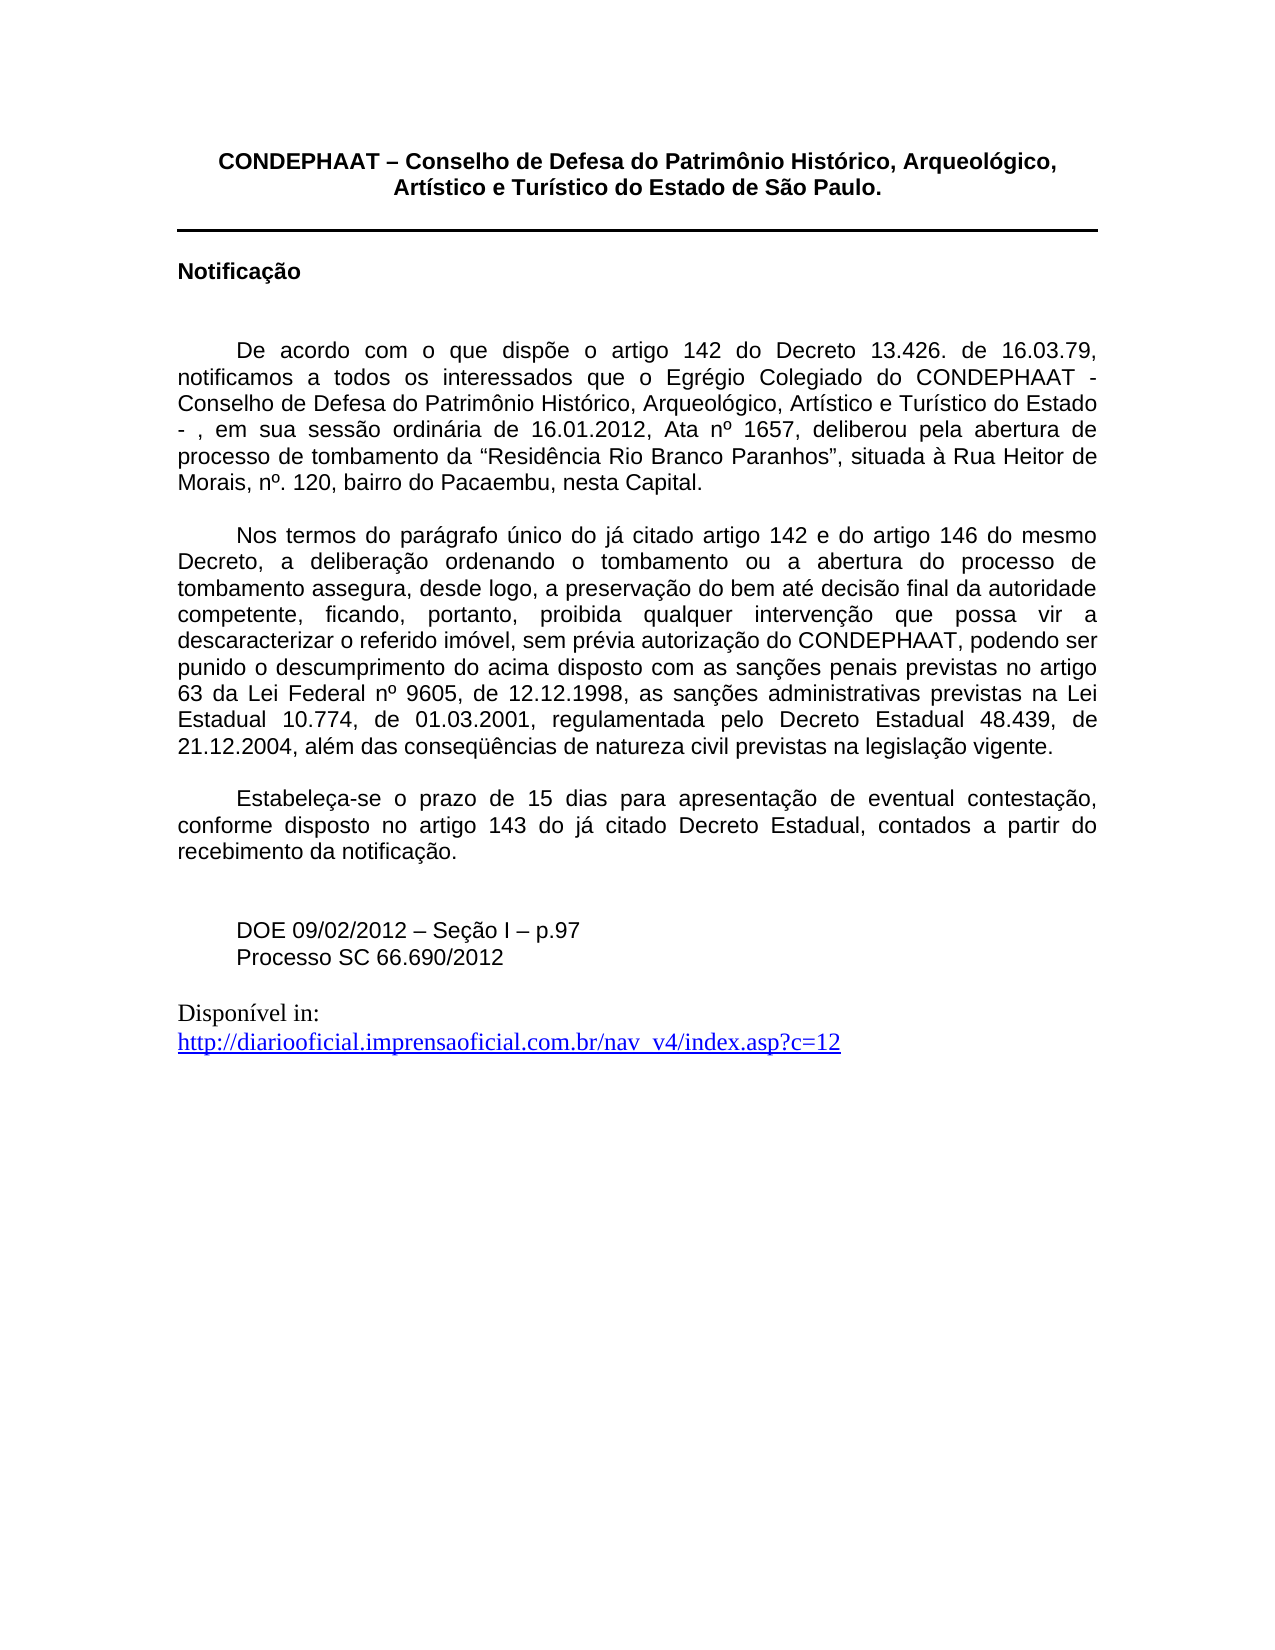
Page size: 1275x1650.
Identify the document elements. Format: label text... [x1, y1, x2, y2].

text Notificação [177, 258, 1098, 284]
text DOE 09/02/2012 – Seção I – p.97 [177, 917, 1098, 943]
text CONDEPHAAT – Conselho de Defesa do Patrimônio Histórico, Arqueológico, Artístico e Turístico do Estado de São Paulo. [177, 148, 1098, 200]
text Nos termos do parágrafo único do já citado artigo 142 e do artigo 146 do mesmo Decreto, a deliberação ordenando o tombamento ou a abertura do processo de tombamento assegura, desde logo, a preservação do bem até decisão final da autoridade competente, ficando, portanto, proibida qualquer intervenção que possa vir a descaracterizar o referido imóvel, sem prévia autorização do CONDEPHAAT, podendo ser punido o descumprimento do acima disposto com as sanções penais previstas no artigo 63 da Lei Federal nº 9605, de 12.12.1998, as sanções administrativas previstas na Lei Estadual 10.774, de 01.03.2001, regulamentada pelo Decreto Estadual 48.439, de 21.12.2004, além das conseqüências de natureza civil previstas na legislação vigente. [177, 522, 1098, 759]
text De acordo com o que dispõe o artigo 142 do Decreto 13.426. de 16.03.79, notificamos a todos os interessados que o Egrégio Colegiado do CONDEPHAAT - Conselho de Defesa do Patrimônio Histórico, Arqueológico, Artístico e Turístico do Estado - , em sua sessão ordinária de 16.01.2012, Ata nº 1657, deliberou pela abertura de processo de tombamento da “Residência Rio Branco Paranhos”, situada à Rua Heitor de Morais, nº. 120, bairro do Pacaembu, nesta Capital. [177, 337, 1098, 495]
text Estabeleça-se o prazo de 15 dias para apresentação de eventual contestação, conforme disposto no artigo 143 do já citado Decreto Estadual, contados a partir do recebimento da notificação. [177, 785, 1098, 864]
text http://diariooficial.imprensaoficial.com.br/nav_v4/index.asp?c=12 [177, 1027, 1098, 1056]
text Processo SC 66.690/2012 [177, 943, 1098, 970]
text Disponível in: [177, 998, 1098, 1027]
